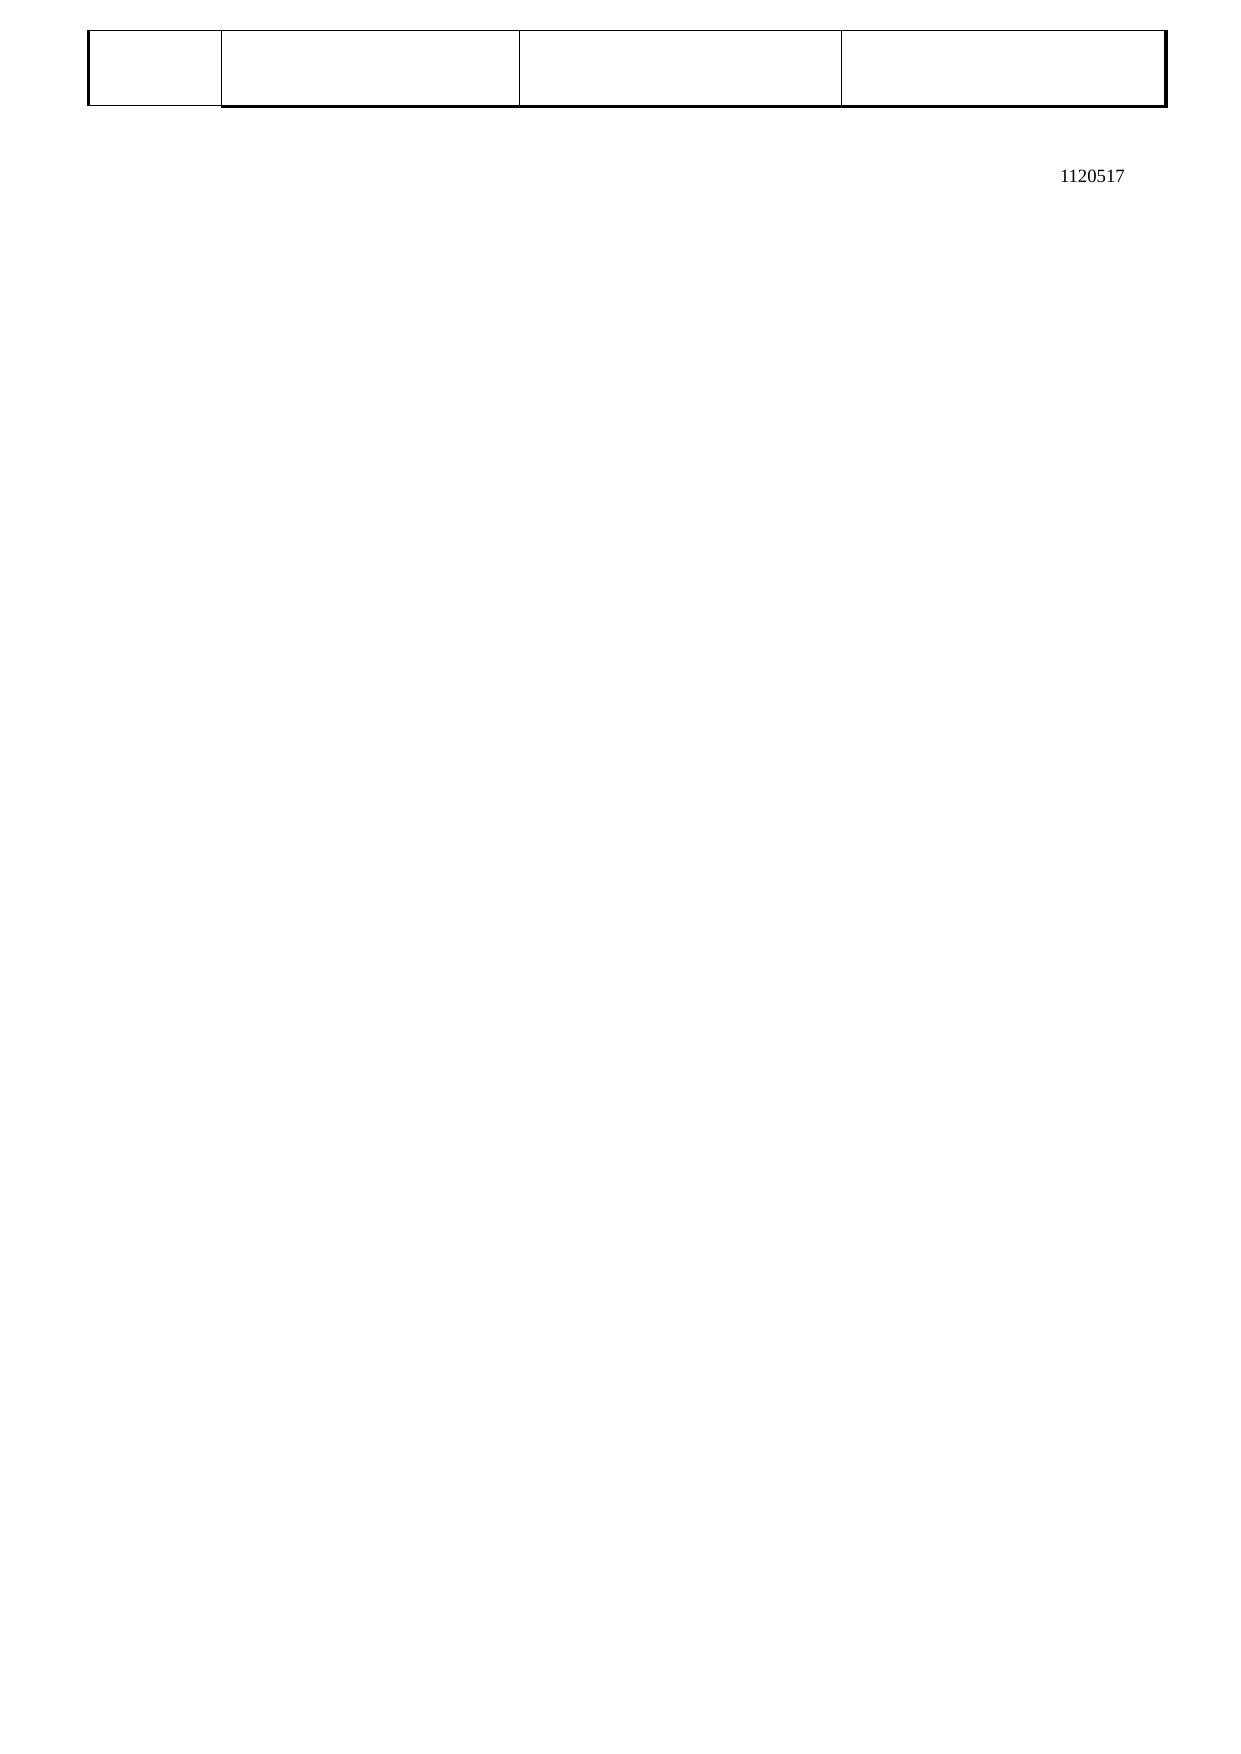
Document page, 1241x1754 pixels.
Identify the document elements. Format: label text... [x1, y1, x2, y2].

table_cell [842, 31, 1164, 105]
table_cell [520, 31, 841, 105]
text 1120517 [1060, 165, 1139, 187]
table_cell [222, 31, 519, 105]
